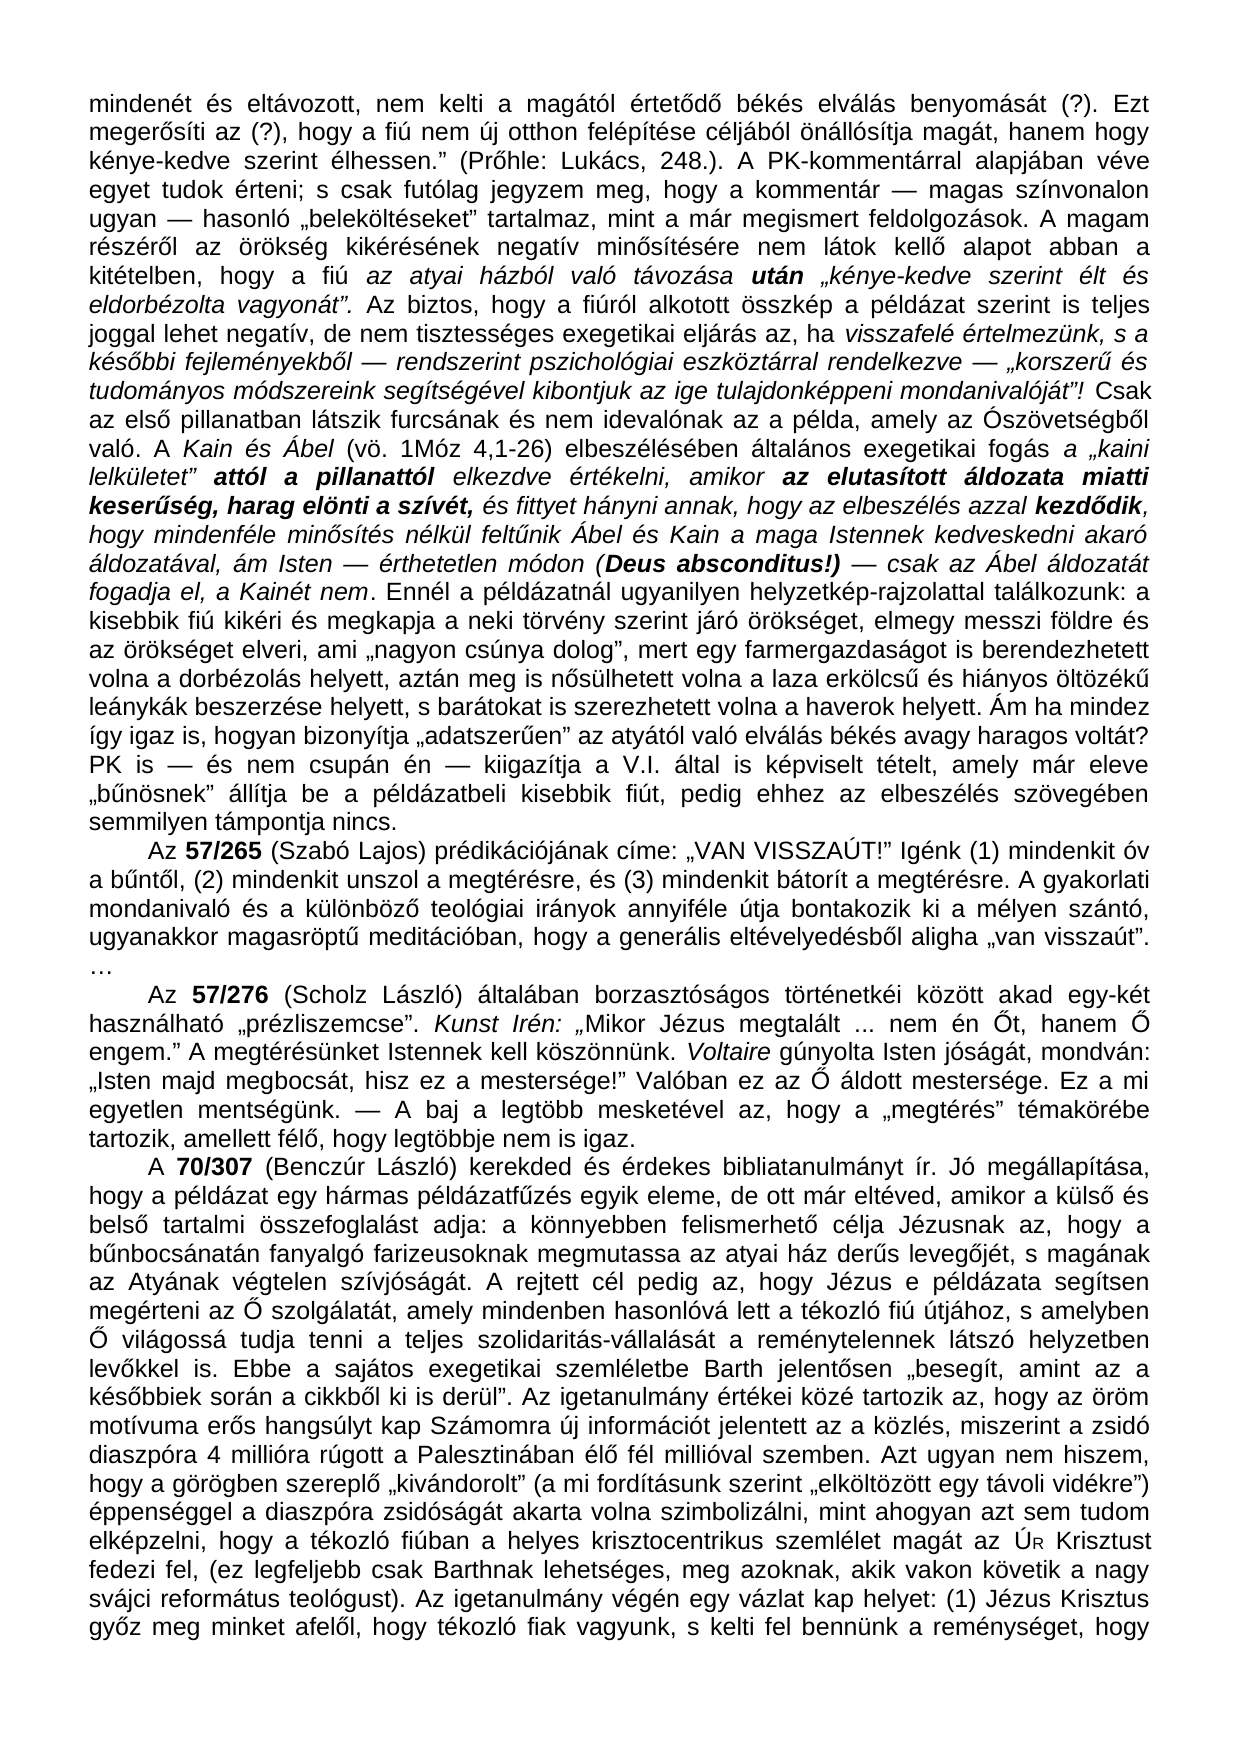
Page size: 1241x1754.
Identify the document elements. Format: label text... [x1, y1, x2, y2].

text mindenét és eltávozott, nem kelti a magától értetődő békés elválás benyomását (?). Ezt megerősíti az (?), hogy a fiú nem új otthon felépítése céljából önállósítja magát, hanem hogy kénye-kedve szerint élhessen.” (Prőhle: Lukács, 248.). A PK-kommentárral alapjában véve egyet tudok érteni; s csak futólag jegyzem meg, hogy a kommentár ― magas színvonalon ugyan ― hasonló „beleköltéseket” tartalmaz, mint a már megismert feldolgozások. A magam részéről az örökség kikérésének negatív minősítésére nem látok kellő alapot abban a kitételben, hogy a fiú az atyai házból való távozása után „kénye-kedve szerint élt és eldorbézolta vagyonát”. Az biztos, hogy a fiúról alkotott összkép a példázat szerint is teljes joggal lehet negatív, de nem tisztességes exegetikai eljárás az, ha visszafelé értelmezünk, s a későbbi fejleményekből ― rendszerint pszichológiai eszköztárral rendelkezve ― „korszerű és tudományos módszereink segítségével kibontjuk az ige tulajdonképpeni mondanivalóját”! Csak az első pillanatban látszik furcsának és nem idevalónak az a példa, amely az Ószövetségből való. A Kain és Ábel (vö. 1Móz 4,1-26) elbeszélésében általános exegetikai fogás a „kaini lelkületet” attól a pillanattól elkezdve értékelni, amikor az elutasított áldozata miatti keserűség, harag elönti a szívét, és fittyet hányni annak, hogy az elbeszélés azzal kezdődik, hogy mindenféle minősítés nélkül feltűnik Ábel és Kain a maga Istennek kedveskedni akaró áldozatával, ám Isten ― érthetetlen módon (Deus absconditus!) ― csak az Ábel áldozatát fogadja el, a Kainét nem. Ennél a példázatnál ugyanilyen helyzetkép-rajzolattal találkozunk: a kisebbik fiú kikéri és megkapja a neki törvény szerint járó örökséget, elmegy messzi földre és az örökséget elveri, ami „nagyon csúnya dolog”, mert egy farmergazdaságot is berendezhetett volna a dorbézolás helyett, aztán meg is nősülhetett volna a laza erkölcsű és hiányos öltözékű leánykák beszerzése helyett, s barátokat is szerezhetett volna a haverok helyett. Ám ha mindez így igaz is, hogyan bizonyítja „adatszerűen” az atyától való elválás békés avagy haragos voltát? PK is ― és nem csupán én ― kiigazítja a V.I. által is képviselt tételt, amely már eleve „bűnösnek” állítja be a példázatbeli kisebbik fiút, pedig ehhez az elbeszélés szövegében semmilyen támpontja nincs. [88, 88, 1152, 836]
text A 70/307 (Benczúr László) kerekded és érdekes bibliatanulmányt ír. Jó megállapítása, hogy a példázat egy hármas példázatfűzés egyik eleme, de ott már eltéved, amikor a külső és belső tartalmi összefoglalást adja: a könnyebben felismerhető célja Jézusnak az, hogy a bűnbocsánatán fanyalgó farizeusoknak megmutassa az atyai ház derűs levegőjét, s magának az Atyának végtelen szívjóságát. A rejtett cél pedig az, hogy Jézus e példázata segítsen megérteni az Ő szolgálatát, amely mindenben hasonlóvá lett a tékozló fiú útjához, s amelyben Ő világossá tudja tenni a teljes szolidaritás-vállalását a reménytelennek látszó helyzetben levőkkel is. Ebbe a sajátos exegetikai szemléletbe Barth jelentősen „besegít, amint az a későbbiek során a cikkből ki is derül”. Az igetanulmány értékei közé tartozik az, hogy az öröm motívuma erős hangsúlyt kap Számomra új információt jelentett az a közlés, miszerint a zsidó diaszpóra 4 millióra rúgott a Palesztinában élő fél millióval szemben. Azt ugyan nem hiszem, hogy a görögben szereplő „kivándorolt” (a mi fordításunk szerint „elköltözött egy távoli vidékre”) éppenséggel a diaszpóra zsidóságát akarta volna szimbolizálni, mint ahogyan azt sem tudom elképzelni, hogy a tékozló fiúban a helyes krisztocentrikus szemlélet magát az Úr Krisztust fedezi fel, (ez legfeljebb csak Barthnak lehetséges, meg azoknak, akik vakon követik a nagy svájci református teológust). Az igetanulmány végén egy vázlat kap helyet: (1) Jézus Krisztus győz meg minket afelől, hogy tékozló fiak vagyunk, s kelti fel bennünk a reménységet, hogy [88, 1152, 1152, 1641]
text Az 57/265 (Szabó Lajos) prédikációjának címe: „VAN VISSZAÚT!” Igénk (1) mindenkit óv a bűntől, (2) mindenkit unszol a megtérésre, és (3) mindenkit bátorít a megtérésre. A gyakorlati mondanivaló és a különböző teológiai irányok annyiféle útja bontakozik ki a mélyen szántó, ugyanakkor magasröptű meditációban, hogy a generális eltévelyedésből aligha „van visszaút”. … [88, 836, 1152, 980]
text Az 57/276 (Scholz László) általában borzasztóságos történetkéi között akad egy-két használható „prézliszemcse”. Kunst Irén: „Mikor Jézus megtalált ... nem én Őt, hanem Ő engem.” A megtérésünket Istennek kell köszönnünk. Voltaire gúnyolta Isten jóságát, mondván: „Isten majd megbocsát, hisz ez a mestersége!” Valóban ez az Ő áldott mestersége. Ez a mi egyetlen mentségünk. ― A baj a legtöbb mesketével az, hogy a „megtérés” témakörébe tartozik, amellett félő, hogy legtöbbje nem is igaz. [88, 980, 1152, 1152]
